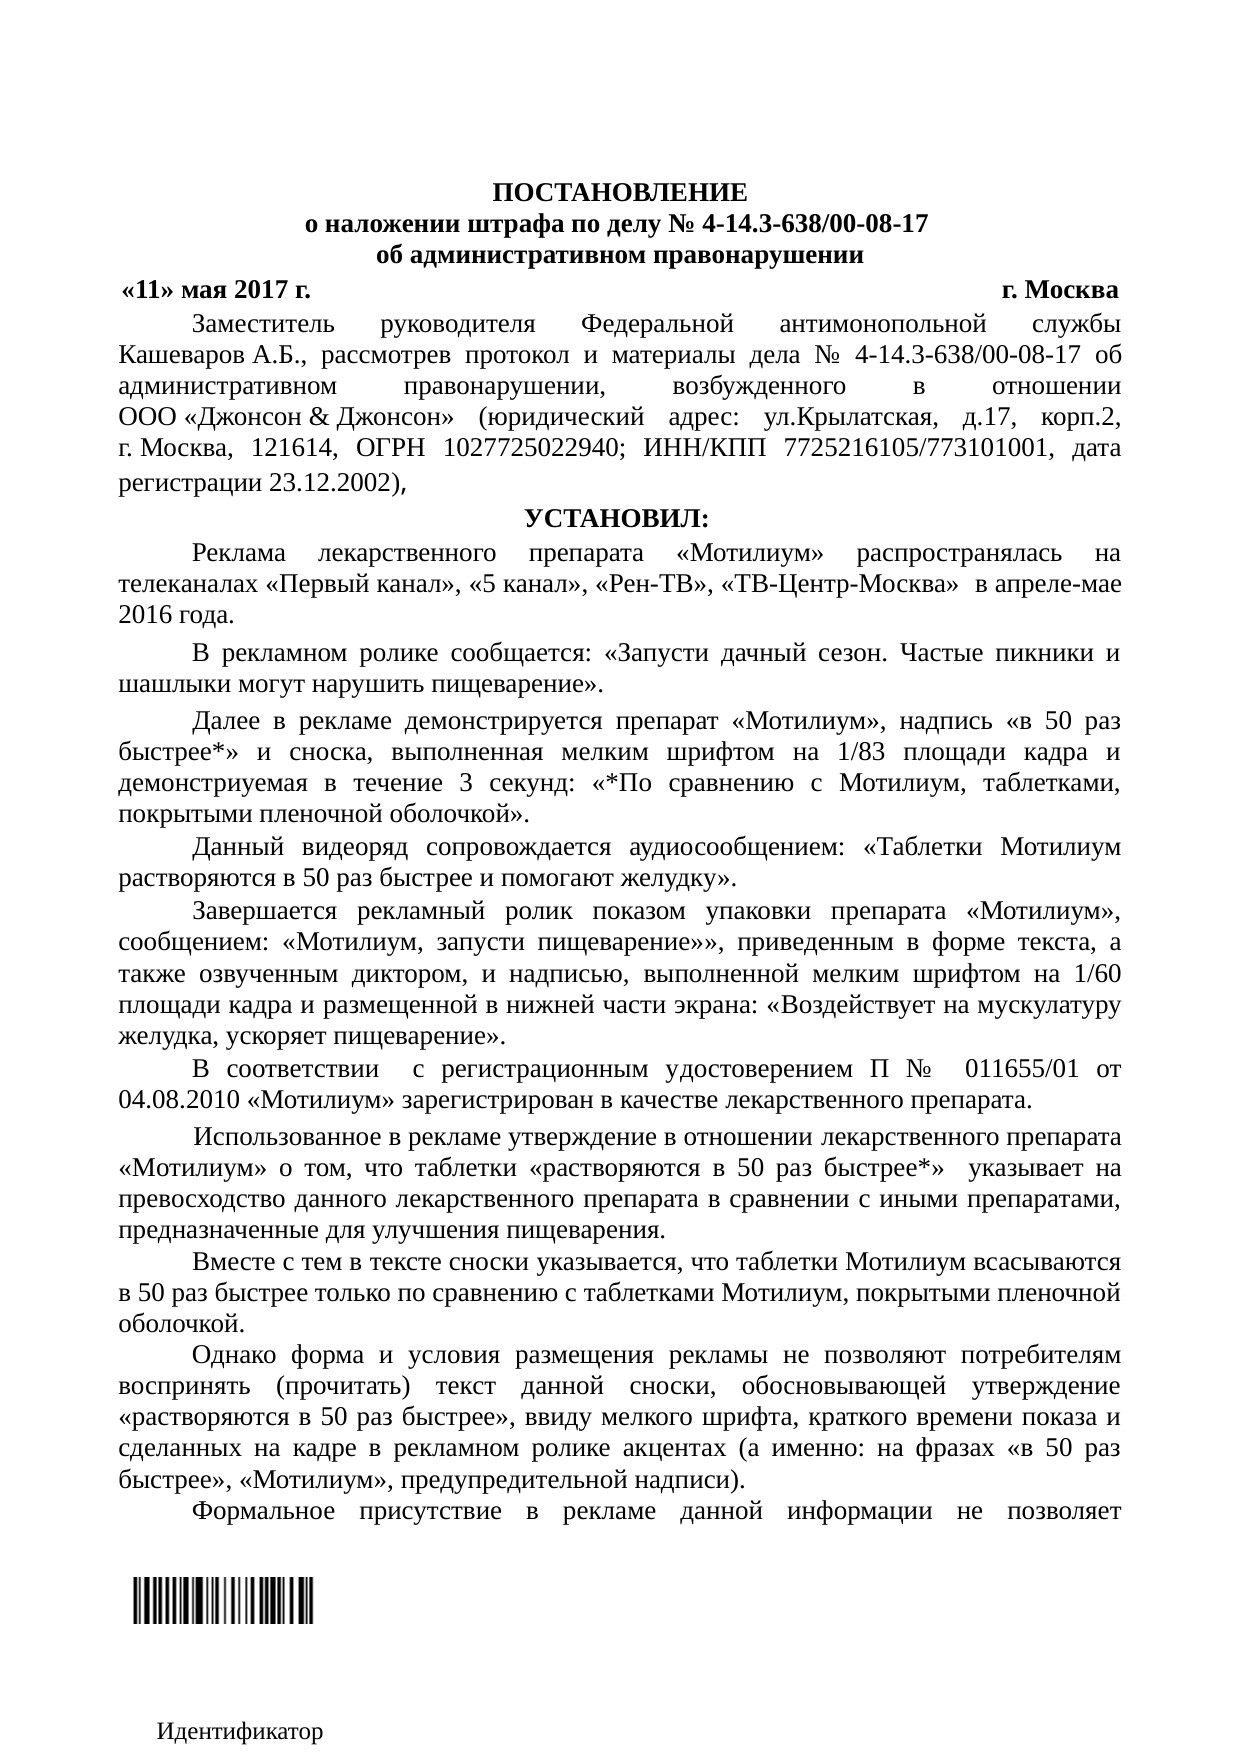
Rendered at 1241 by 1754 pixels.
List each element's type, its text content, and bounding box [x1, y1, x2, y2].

text УСТАНОВИЛ: [118, 502, 1122, 533]
text В соответствии с регистрационным удостоверением П № 011655/01 от 04.08.2010 «Мотилиум» зарегистрирован в качестве лекарственного препарата. [118, 1052, 1122, 1114]
text Завершается рекламный ролик показом упаковки препарата «Мотилиум», сообщением: «Мотилиум, запусти пищеварение»», приведенным в форме текста, а также озвученным диктором, и надписью, выполненной мелким шрифтом на 1/60 площади кадра и размещенной в нижней части экрана: «Воздействует на мускулатуру желудка, ускоряет пищеварение». [118, 894, 1122, 1050]
text Далее в рекламе демонстрируется препарат «Мотилиум», надпись «в 50 раз быстрее*» и сноска, выполненная мелким шрифтом на 1/83 площади кадра и демонстриуемая в течение 3 секунд: «*По сравнению с Мотилиум, таблетками, покрытыми пленочной оболочкой». [118, 704, 1122, 828]
picture [118, 1577, 331, 1624]
text ПОСТАНОВЛЕНИЕ [118, 176, 1122, 207]
text «11» мая 2017 г. г. Москва [118, 273, 1122, 304]
text Реклама лекарственного препарата «Мотилиум» распространялась на телеканалах «Первый канал», «5 канал», «Рен-ТВ», «ТВ-Центр-Москва» в апреле-мае 2016 года. [118, 536, 1122, 630]
text Использованное в рекламе утверждение в отношении лекарственного препарата «Мотилиум» о том, что таблетки «растворяются в 50 раз быстрее*» указывает на превосходство данного лекарственного препарата в сравнении с иными препаратами, предназначенные для улучшения пищеварения. [118, 1120, 1122, 1245]
text Формальное присутствие в рекламе данной информации не позволяет [118, 1494, 1122, 1525]
text В рекламном ролике сообщается: «Запусти дачный сезон. Частые пикники и шашлыки могут нарушить пищеварение». [118, 636, 1122, 698]
text о наложении штрафа по делу № 4-14.3-638/00-08-17 [118, 207, 1122, 239]
text Данный видеоряд сопровождается аудиосообщением: «Таблетки Мотилиум растворяются в 50 раз быстрее и помогают желудку». [118, 830, 1122, 893]
text об административном правонарушении [118, 239, 1122, 270]
text Однако форма и условия размещения рекламы не позволяют потребителям воспринять (прочитать) текст данной сноски, обосновывающей утверждение «растворяются в 50 раз быстрее», ввиду мелкого шрифта, краткого времени показа и сделанных на кадре в рекламном ролике акцентах (а именно: на фразах «в 50 раз быстрее», «Мотилиум», предупредительной надписи). [118, 1338, 1122, 1494]
text Вместе с тем в тексте сноски указывается, что таблетки Мотилиум всасываются в 50 раз быстрее только по сравнению с таблетками Мотилиум, покрытыми пленочной оболочкой. [118, 1245, 1122, 1338]
text Заместитель руководителя Федеральной антимонопольной службы Кашеваров А.Б., рассмотрев протокол и материалы дела № 4-14.3-638/00-08-17 об административном правонарушении, возбужденного в отношении ООО «Джонсон & Джонсон» (юридический адрес: ул.Крылатская, д.17, корп.2, г. Москва, 121614, ОГРН 1027725022940; ИНН/КПП 7725216105/773101001, дата регистрации 23.12.2002), [118, 307, 1122, 499]
